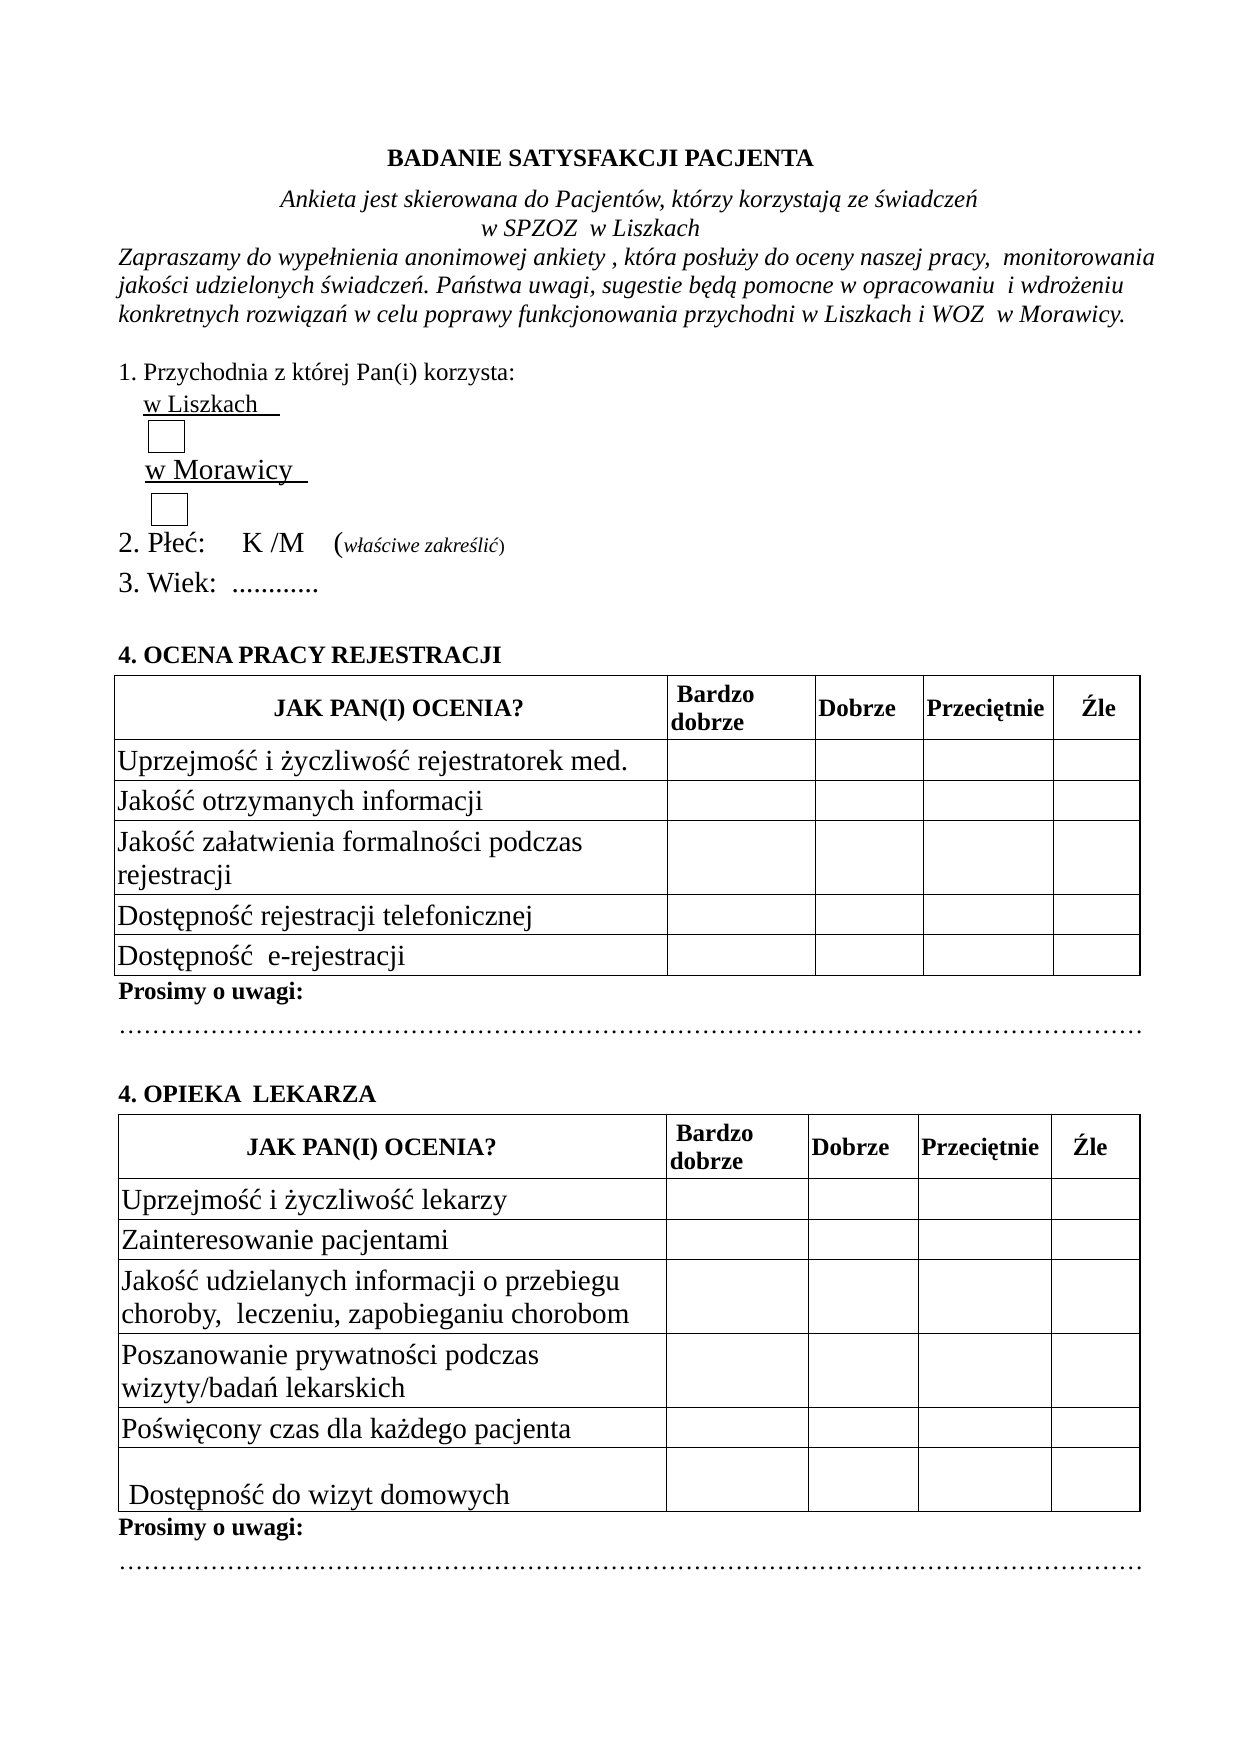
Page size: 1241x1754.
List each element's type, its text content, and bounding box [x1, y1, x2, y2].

subtitle BADANIE SATYSFAKCJI PACJENTA [118, 143, 1167, 172]
table_cell [668, 821, 815, 894]
table_cell [919, 1260, 1051, 1333]
text 4. OCENA PRACY REJESTRACJI [118, 640, 1167, 669]
table_header [149, 421, 184, 452]
table_cell [924, 781, 1053, 820]
text 1. Przychodnia z której Pan(i) korzysta: [118, 357, 1167, 386]
table_cell [667, 1334, 808, 1407]
table_cell [816, 781, 923, 820]
text Prosimy o uwagi: …………………………………………………………………………………………………………… [118, 1512, 1167, 1575]
table_header Dobrze [816, 676, 923, 739]
table_cell [924, 740, 1053, 779]
table_cell [809, 1260, 918, 1333]
text w Morawicy [118, 452, 1167, 486]
table_cell [919, 1179, 1051, 1218]
table_cell [919, 1334, 1051, 1407]
table_cell Jakość załatwienia formalności podczas rejestracji [115, 821, 667, 894]
table_cell [816, 740, 923, 779]
table_cell [809, 1408, 918, 1447]
table_header Bardzo dobrze [667, 1115, 808, 1178]
table_cell [816, 821, 923, 894]
table_cell [668, 740, 815, 779]
table_cell [1054, 821, 1139, 894]
table_cell [919, 1448, 1051, 1511]
table_header Przeciętnie [924, 676, 1053, 739]
table_cell Jakość udzielanych informacji o przebiegu choroby, leczeniu, zapobieganiu chorobom [119, 1260, 666, 1333]
table_header [152, 494, 187, 525]
table_header Dobrze [809, 1115, 918, 1178]
table_cell [809, 1220, 918, 1259]
text Zapraszamy do wypełnienia anonimowej ankiety , która posłuży do oceny naszej pracy, monitorowania jakości udzielonych świadczeń. Państwa uwagi, sugestie będą pomocne w opracowaniu i wdrożeniu konkretnych rozwiązań w celu poprawy funkcjonowania przychodni w Liszkach i WOZ w Morawicy. [118, 242, 1167, 328]
table_cell [809, 1179, 918, 1218]
text Prosimy o uwagi: …………………………………………………………………………………………………………… [118, 976, 1167, 1039]
table_cell Dostępność e-rejestracji [115, 935, 667, 975]
table_header Źle [1052, 1115, 1139, 1178]
table_cell [816, 895, 923, 934]
table_cell Poświęcony czas dla każdego pacjenta [119, 1408, 666, 1447]
table_header Bardzo dobrze [668, 676, 815, 739]
table_header Źle [1054, 676, 1139, 739]
table_cell Poszanowanie prywatności podczas wizyty/badań lekarskich [119, 1334, 666, 1407]
text 2. Płeć: K /M (właściwe zakreślić) [118, 525, 1167, 559]
text w SPZOZ w Liszkach [118, 213, 1167, 242]
table_cell Dostępność do wizyt domowych [119, 1448, 666, 1511]
table_cell [668, 895, 815, 934]
table_header JAK PAN(I) OCENIA? [119, 1115, 666, 1178]
table_cell [1054, 740, 1139, 779]
table_cell [816, 935, 923, 975]
table_header JAK PAN(I) OCENIA? [115, 676, 667, 739]
table_cell [1052, 1408, 1139, 1447]
table_header Przeciętnie [919, 1115, 1051, 1178]
table_cell [667, 1179, 808, 1218]
table_cell [1052, 1179, 1139, 1218]
table_cell [919, 1408, 1051, 1447]
text w Liszkach [118, 386, 1167, 420]
table_cell [924, 821, 1053, 894]
table_cell [668, 935, 815, 975]
table_cell [924, 895, 1053, 934]
table_cell [1052, 1334, 1139, 1407]
table_cell [667, 1260, 808, 1333]
table_cell Dostępność rejestracji telefonicznej [115, 895, 667, 934]
table_cell Zainteresowanie pacjentami [119, 1220, 666, 1259]
table_cell [924, 935, 1053, 975]
table_cell [667, 1220, 808, 1259]
table_cell [1052, 1448, 1139, 1511]
table_cell [667, 1408, 808, 1447]
table_cell Jakość otrzymanych informacji [115, 781, 667, 820]
table_cell [809, 1334, 918, 1407]
table_cell [667, 1448, 808, 1511]
table_cell [668, 781, 815, 820]
table_cell Uprzejmość i życzliwość lekarzy [119, 1179, 666, 1218]
text 4. OPIEKA LEKARZA [118, 1079, 1167, 1108]
table_cell [1054, 895, 1139, 934]
table_cell [919, 1220, 1051, 1259]
text 3. Wiek: ............ [118, 566, 1167, 599]
table_cell [1054, 781, 1139, 820]
table_cell [1054, 935, 1139, 975]
table_cell [809, 1448, 918, 1511]
table_cell [1052, 1260, 1139, 1333]
text Ankieta jest skierowana do Pacjentów, którzy korzystają ze świadczeń [118, 184, 1167, 213]
table_cell [1052, 1220, 1139, 1259]
table_cell Uprzejmość i życzliwość rejestratorek med. [115, 740, 667, 779]
